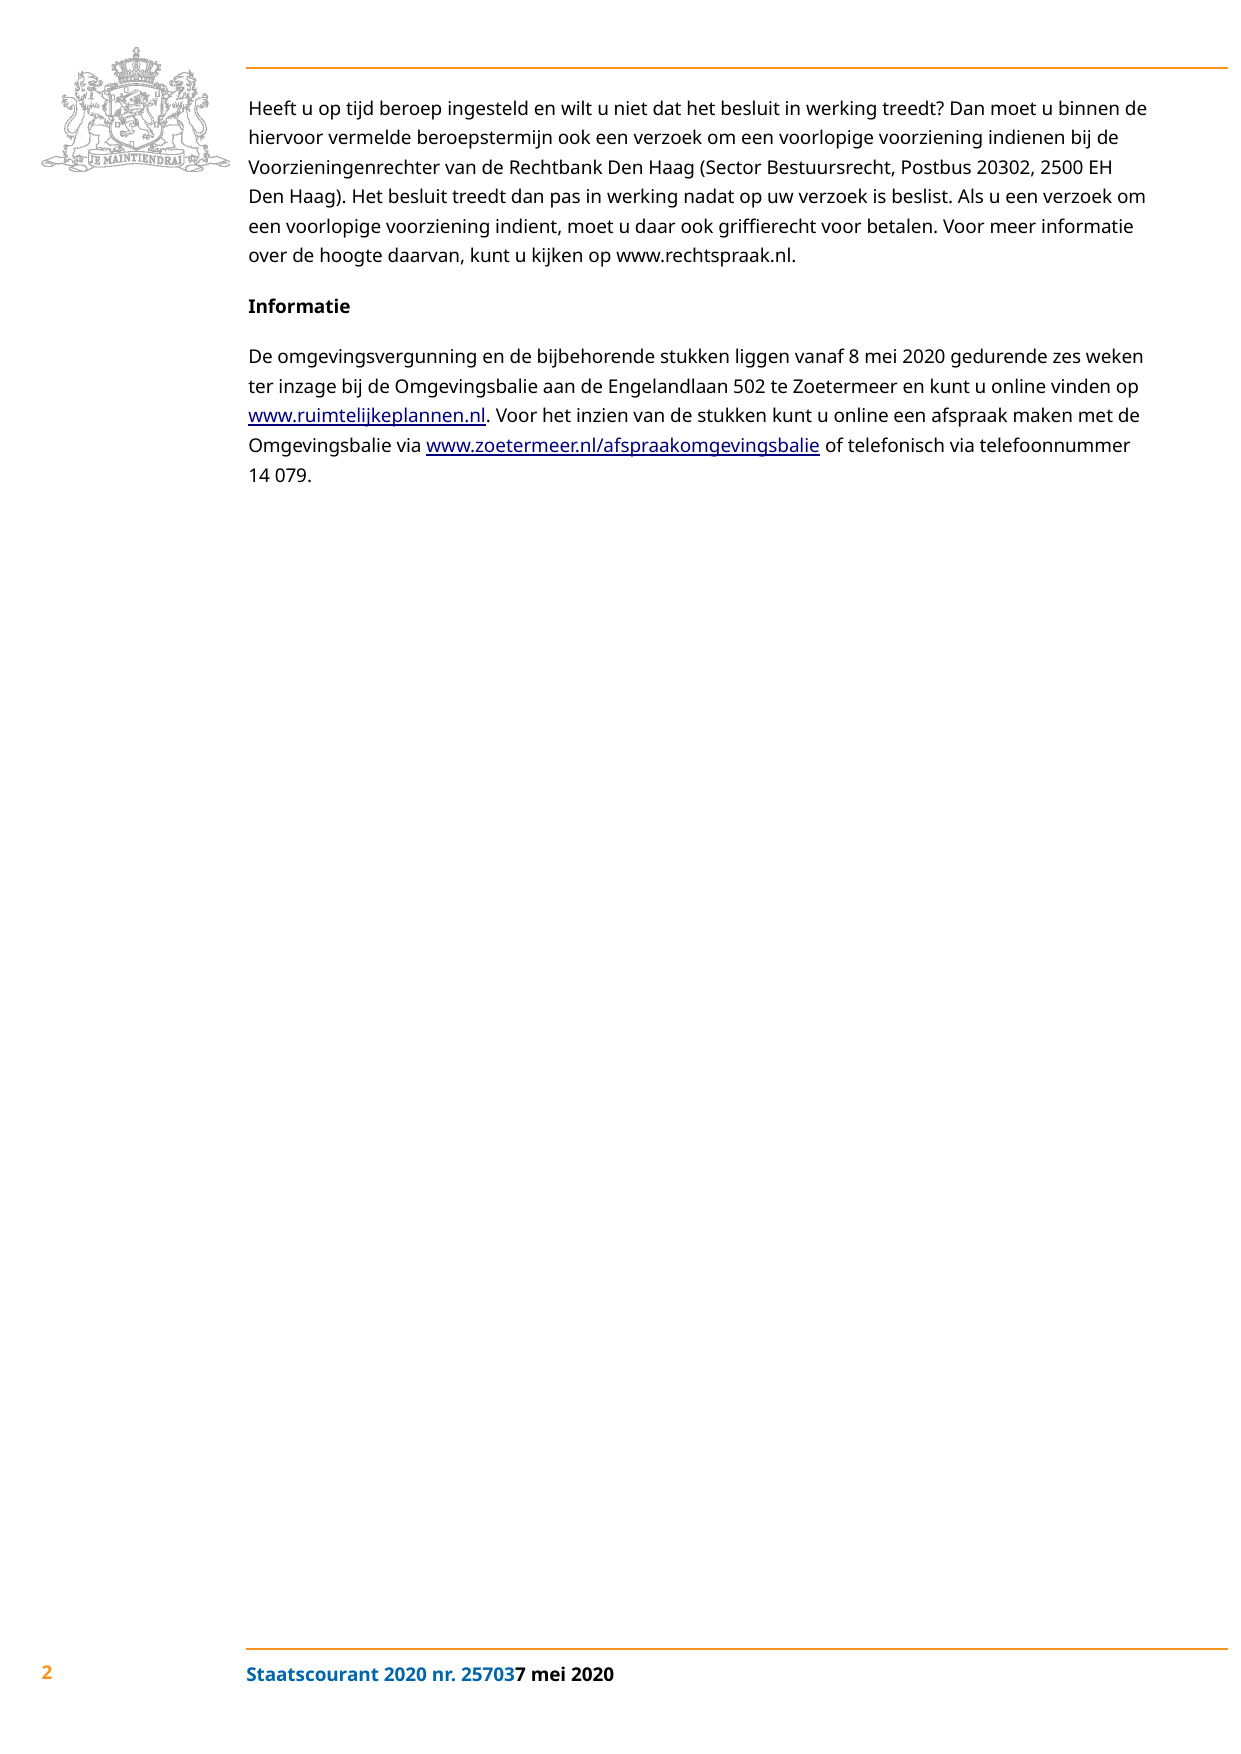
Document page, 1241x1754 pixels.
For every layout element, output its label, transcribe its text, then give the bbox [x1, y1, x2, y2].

picture [41, 47, 231, 172]
text Heeft u op tijd beroep ingesteld en wilt u niet dat het besluit in werking treedt? Dan moet u binnen de hiervoor vermelde beroepstermijn ook een verzoek om een voorlopige voorziening indienen bij de Voorzieningenrechter van de Rechtbank Den Haag (Sector Bestuursrecht, Postbus 20302, 2500 EH Den Haag). Het besluit treedt dan pas in werking nadat op uw verzoek is beslist. Als u een verzoek om een voorlopige voorziening indient, moet u daar ook griffierecht voor betalen. Voor meer informatie over de hoogte daarvan, kunt u kijken op www.rechtspraak.nl. [248, 95, 1152, 268]
text De omgevingsvergunning en de bijbehorende stukken liggen vanaf 8 mei 2020 gedurende zes weken ter inzage bij de Omgevingsbalie aan de Engelandlaan 502 te Zoetermeer en kunt u online vinden op www.ruimtelijkeplannen.nl. Voor het inzien van de stukken kunt u online een afspraak maken met de Omgevingsbalie via www.zoetermeer.nl/afspraakomgevingsbalie of telefonisch via telefoonnummer 14 079. [248, 343, 1152, 488]
text Informatie [248, 293, 1152, 319]
